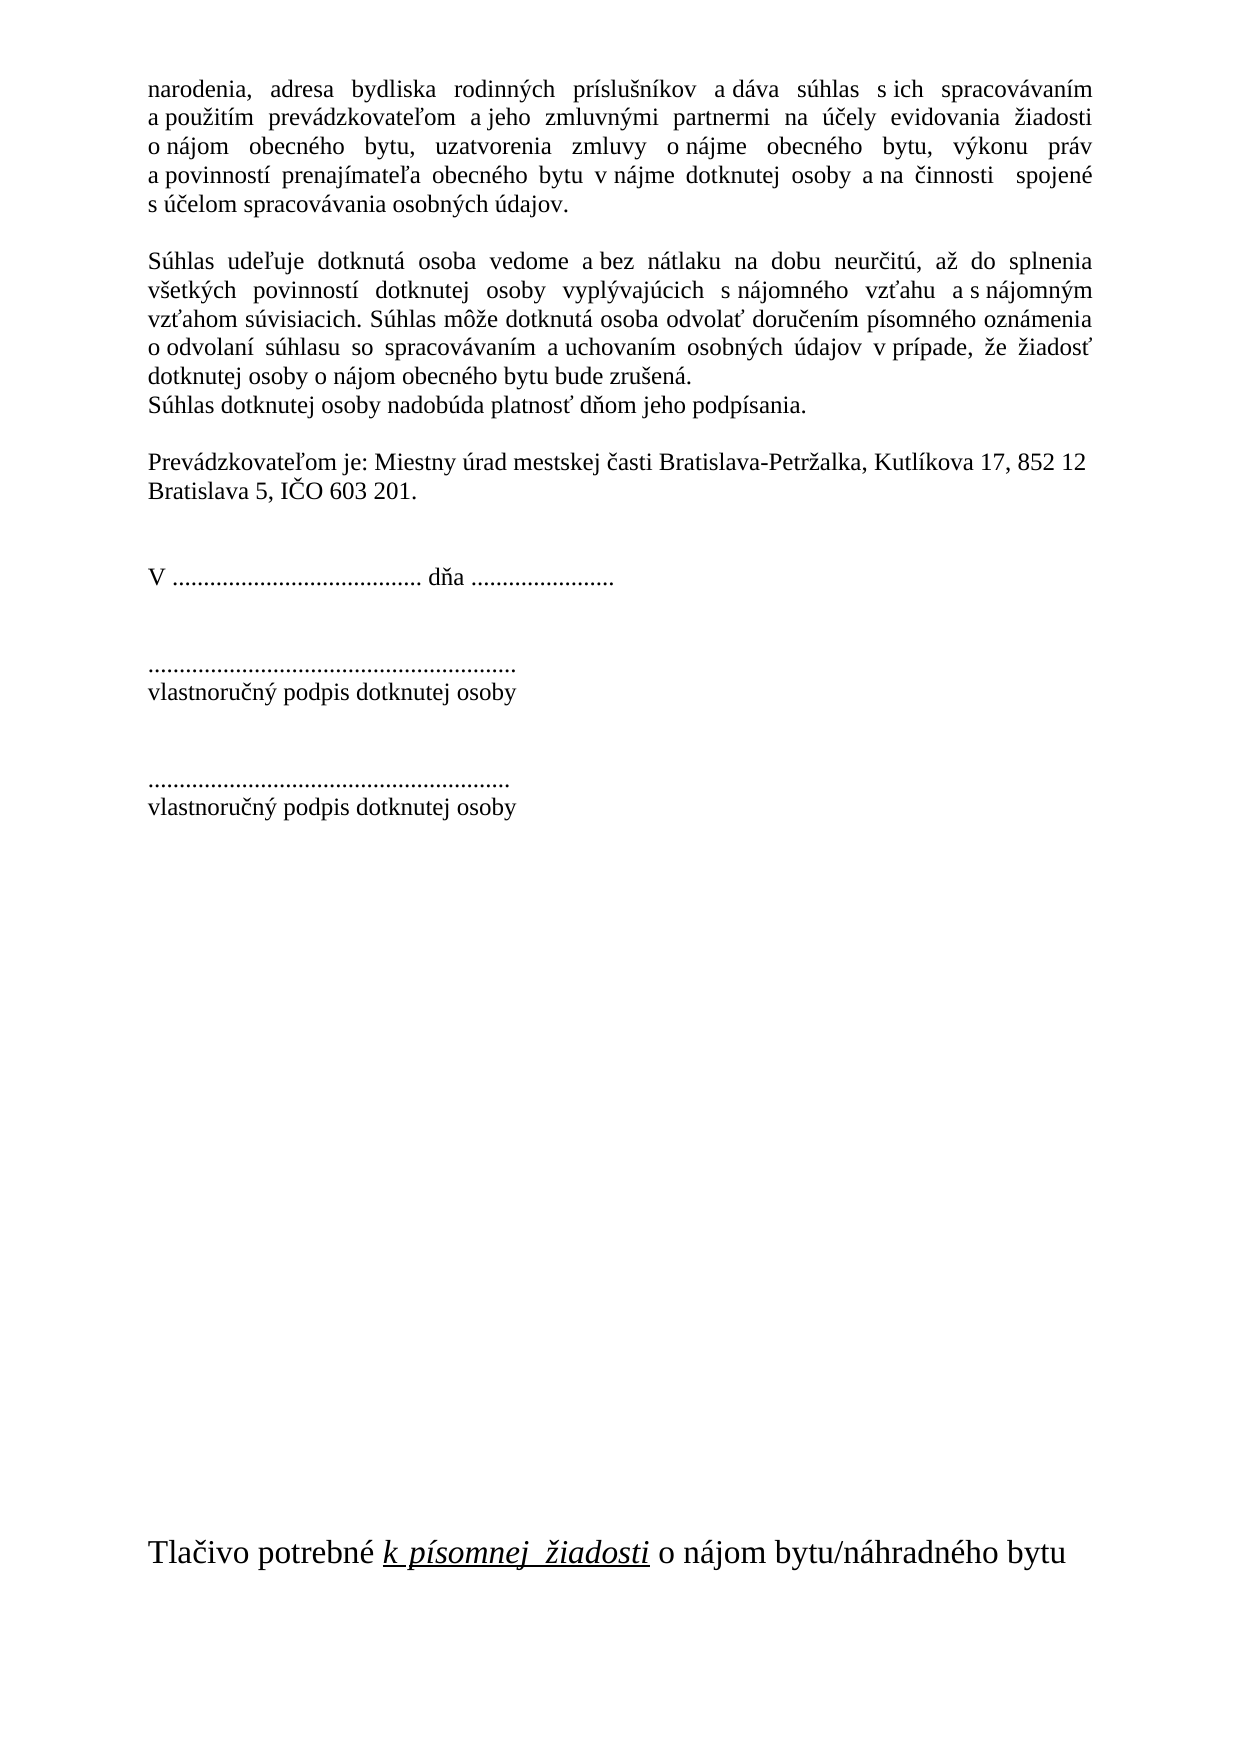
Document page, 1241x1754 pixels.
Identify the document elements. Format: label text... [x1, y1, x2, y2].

text vlastnoručný podpis dotknutej osoby [148, 792, 1093, 821]
text narodenia, adresa bydliska rodinných príslušníkov a dáva súhlas s ich spracovávaním a použitím prevádzkovateľom a jeho zmluvnými partnermi na účely evidovania žiadosti o nájom obecného bytu, uzatvorenia zmluvy o nájme obecného bytu, výkonu práv a povinností prenajímateľa obecného bytu v nájme dotknutej osoby a na činnosti spojené s účelom spracovávania osobných údajov. [148, 74, 1093, 217]
text Súhlas dotknutej osoby nadobúda platnosť dňom jeho podpísania. [148, 390, 1093, 419]
text Prevádzkovateľom je: Miestny úrad mestskej časti Bratislava-Petržalka, Kutlíkova 17, 852 12 Bratislava 5, IČO 603 201. [148, 447, 1093, 505]
text ........................................................... [148, 649, 1093, 677]
text vlastnoručný podpis dotknutej osoby [148, 677, 1093, 706]
text V ........................................ dňa ....................... [148, 562, 1093, 591]
text Súhlas udeľuje dotknutá osoba vedome a bez nátlaku na dobu neurčitú, až do splnenia všetkých povinností dotknutej osoby vyplývajúcich s nájomného vzťahu a s nájomným vzťahom súvisiacich. Súhlas môže dotknutá osoba odvolať doručením písomného oznámenia o odvolaní súhlasu so spracovávaním a uchovaním osobných údajov v prípade, že žiadosť dotknutej osoby o nájom obecného bytu bude zrušená. [148, 246, 1093, 390]
text Tlačivo potrebné k písomnej žiadosti o nájom bytu/náhradného bytu [148, 1532, 1093, 1570]
text .......................................................... [148, 764, 1093, 792]
